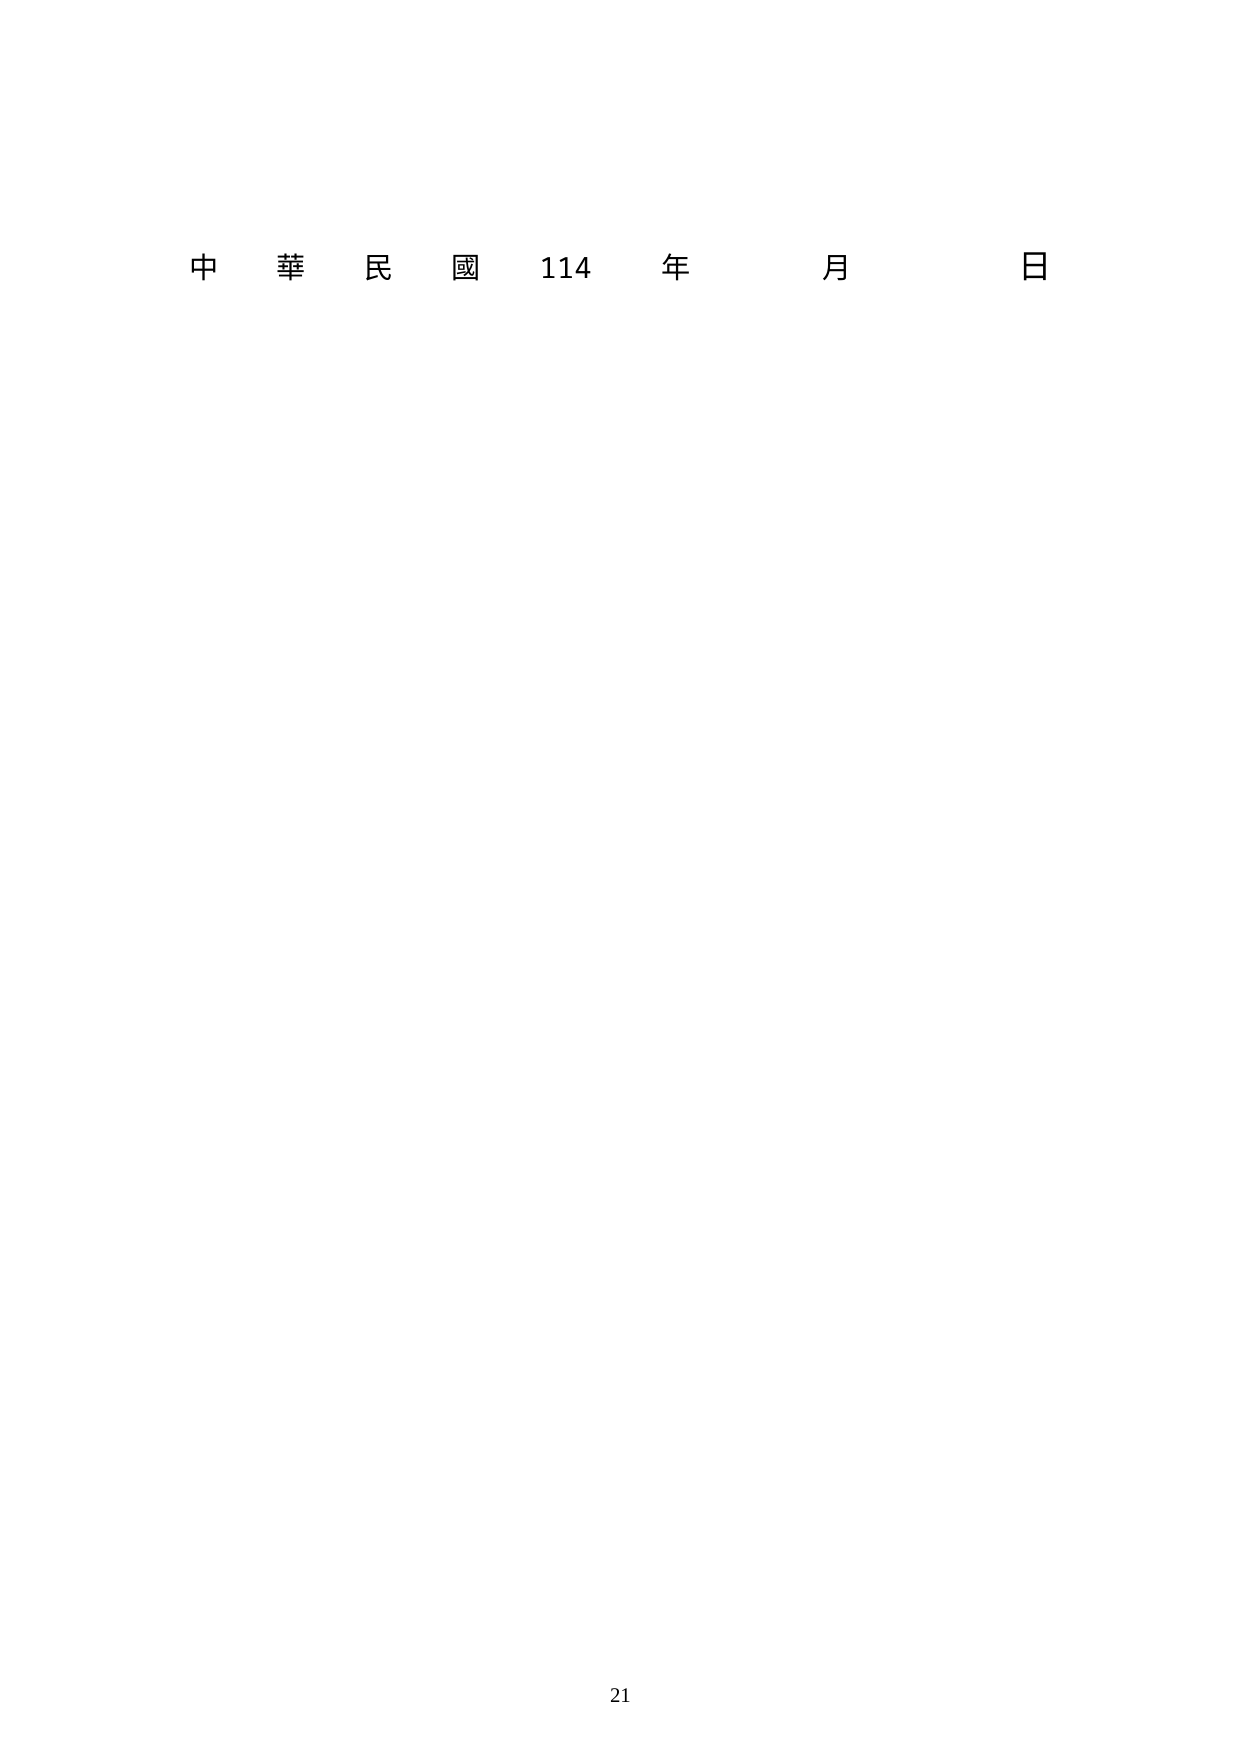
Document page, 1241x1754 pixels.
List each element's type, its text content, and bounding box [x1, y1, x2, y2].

text 中 華 民 國 114 年 月 日 [89, 223, 1152, 285]
